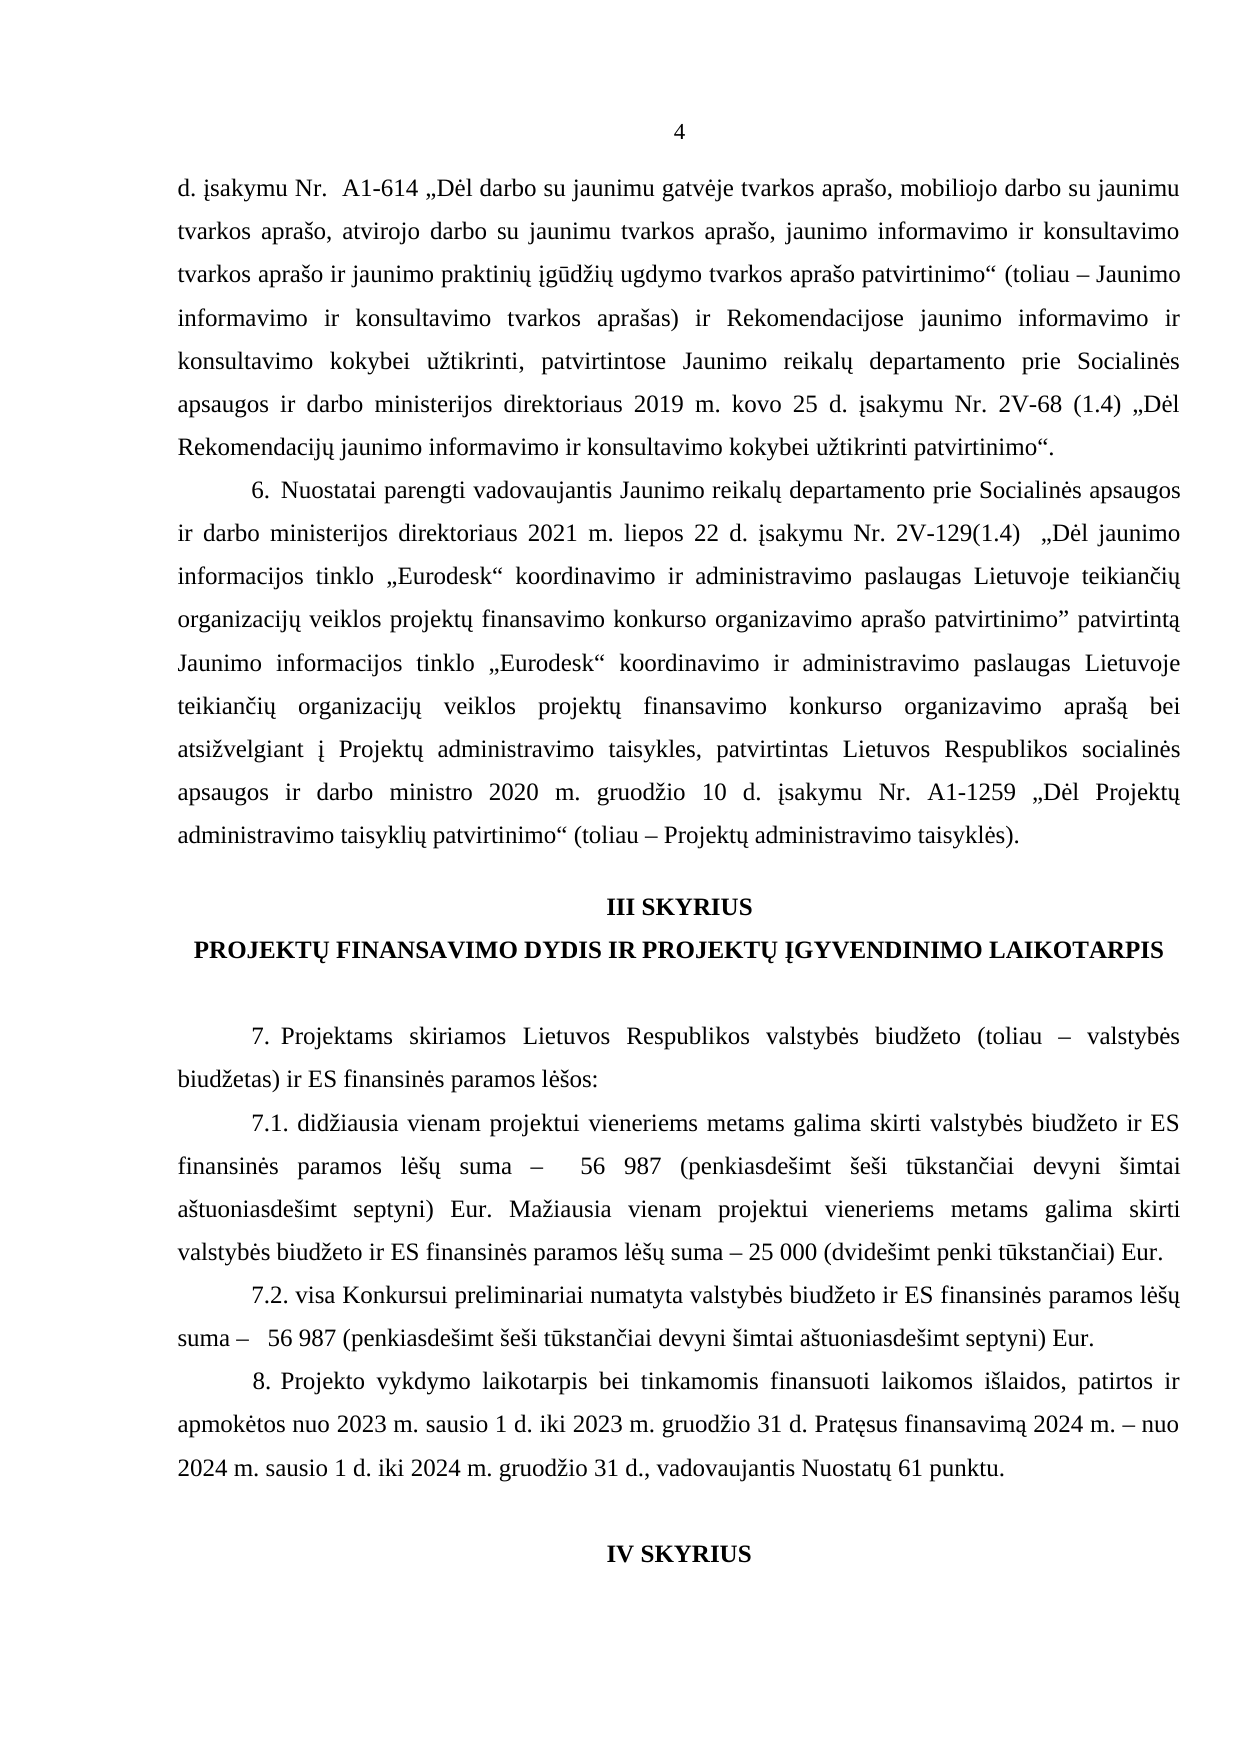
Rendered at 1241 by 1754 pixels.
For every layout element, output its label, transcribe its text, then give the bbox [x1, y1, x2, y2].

text IV SKYRIUS [177, 1539, 1181, 1568]
text PROJEKTŲ FINANSAVIMO DYDIS IR PROJEKTŲ ĮGYVENDINIMO LAIKOTARPIS [177, 935, 1181, 964]
text 8. Projekto vykdymo laikotarpis bei tinkamomis finansuoti laikomos išlaidos, patirtos ir apmokėtos nuo 2023 m. sausio 1 d. iki 2023 m. gruodžio 31 d. Pratęsus finansavimą 2024 m. – nuo 2024 m. sausio 1 d. iki 2024 m. gruodžio 31 d., vadovaujantis Nuostatų 61 punktu. [177, 1366, 1181, 1481]
text 7.1. didžiausia vienam projektui vieneriems metams galima skirti valstybės biudžeto ir ES finansinės paramos lėšų suma – 56 987 (penkiasdešimt šeši tūkstančiai devyni šimtai aštuoniasdešimt septyni) Eur. Mažiausia vienam projektui vieneriems metams galima skirti valstybės biudžeto ir ES finansinės paramos lėšų suma – 25 000 (dvidešimt penki tūkstančiai) Eur. [177, 1108, 1181, 1266]
text 7.2. visa Konkursui preliminariai numatyta valstybės biudžeto ir ES finansinės paramos lėšų suma – 56 987 (penkiasdešimt šeši tūkstančiai devyni šimtai aštuoniasdešimt septyni) Eur. [177, 1280, 1181, 1352]
text 6. Nuostatai parengti vadovaujantis Jaunimo reikalų departamento prie Socialinės apsaugos ir darbo ministerijos direktoriaus 2021 m. liepos 22 d. įsakymu Nr. 2V-129(1.4) „Dėl jaunimo informacijos tinklo „Eurodesk“ koordinavimo ir administravimo paslaugas Lietuvoje teikiančių organizacijų veiklos projektų finansavimo konkurso organizavimo aprašo patvirtinimo” patvirtintą Jaunimo informacijos tinklo „Eurodesk“ koordinavimo ir administravimo paslaugas Lietuvoje teikiančių organizacijų veiklos projektų finansavimo konkurso organizavimo aprašą bei atsižvelgiant į Projektų administravimo taisykles, patvirtintas Lietuvos Respublikos socialinės apsaugos ir darbo ministro 2020 m. gruodžio 10 d. įsakymu Nr. A1-1259 „Dėl Projektų administravimo taisyklių patvirtinimo“ (toliau – Projektų administravimo taisyklės). [177, 475, 1181, 849]
text 7. Projektams skiriamos Lietuvos Respublikos valstybės biudžeto (toliau – valstybės biudžetas) ir ES finansinės paramos lėšos: [177, 1021, 1181, 1093]
text III SKYRIUS [177, 892, 1181, 921]
text d. įsakymu Nr. A1-614 „Dėl darbo su jaunimu gatvėje tvarkos aprašo, mobiliojo darbo su jaunimu tvarkos aprašo, atvirojo darbo su jaunimu tvarkos aprašo, jaunimo informavimo ir konsultavimo tvarkos aprašo ir jaunimo praktinių įgūdžių ugdymo tvarkos aprašo patvirtinimo“ (toliau – Jaunimo informavimo ir konsultavimo tvarkos aprašas) ir Rekomendacijose jaunimo informavimo ir konsultavimo kokybei užtikrinti, patvirtintose Jaunimo reikalų departamento prie Socialinės apsaugos ir darbo ministerijos direktoriaus 2019 m. kovo 25 d. įsakymu Nr. 2V-68 (1.4) „Dėl Rekomendacijų jaunimo informavimo ir konsultavimo kokybei užtikrinti patvirtinimo“. [177, 173, 1181, 461]
